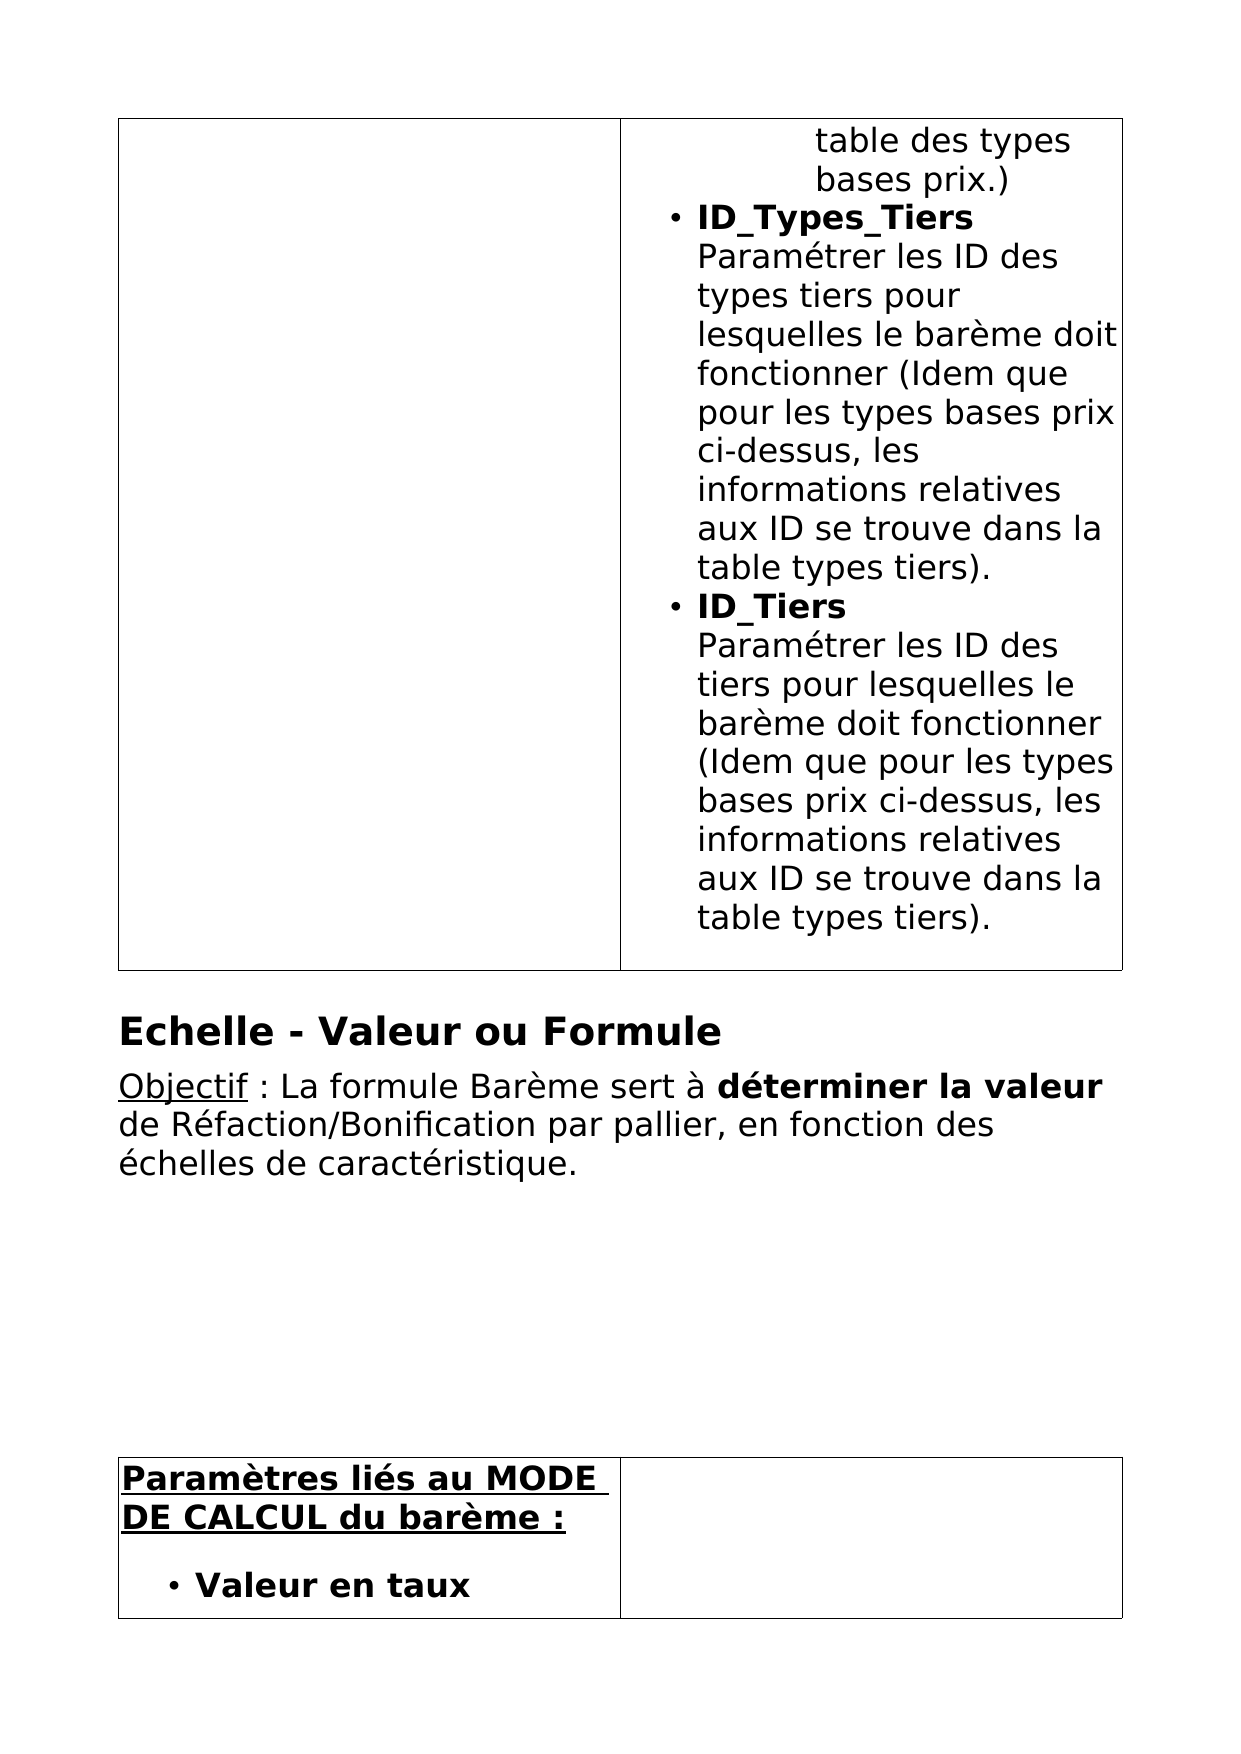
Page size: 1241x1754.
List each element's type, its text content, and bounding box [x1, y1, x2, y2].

text Objectif : La formule Barème sert à déterminer la valeur de Réfaction/Bonification par pallier, en fonction des échelles de caractéristique. [118, 1067, 1122, 1261]
subtitle Echelle - Valeur ou Formule [118, 1009, 1122, 1054]
table_header table des types bases prix.) ID_Types_Tiers Paramétrer les ID des types tiers pour lesquelles le barème doit fonctionner (Idem que pour les types bases prix ci-dessus, les informations relatives aux ID se trouve dans la table types tiers). ID_Tiers Paramétrer les ID des tiers pour lesquelles le barème doit fonctionner (Idem que pour les types bases prix ci-dessus, les informations relatives aux ID se trouve dans la table types tiers). [621, 119, 1122, 969]
table_header Paramètres liés au MODE DE CALCUL du barème : Valeur en taux [119, 1458, 620, 1618]
table_header [621, 1458, 1122, 1618]
table_header [119, 119, 620, 969]
